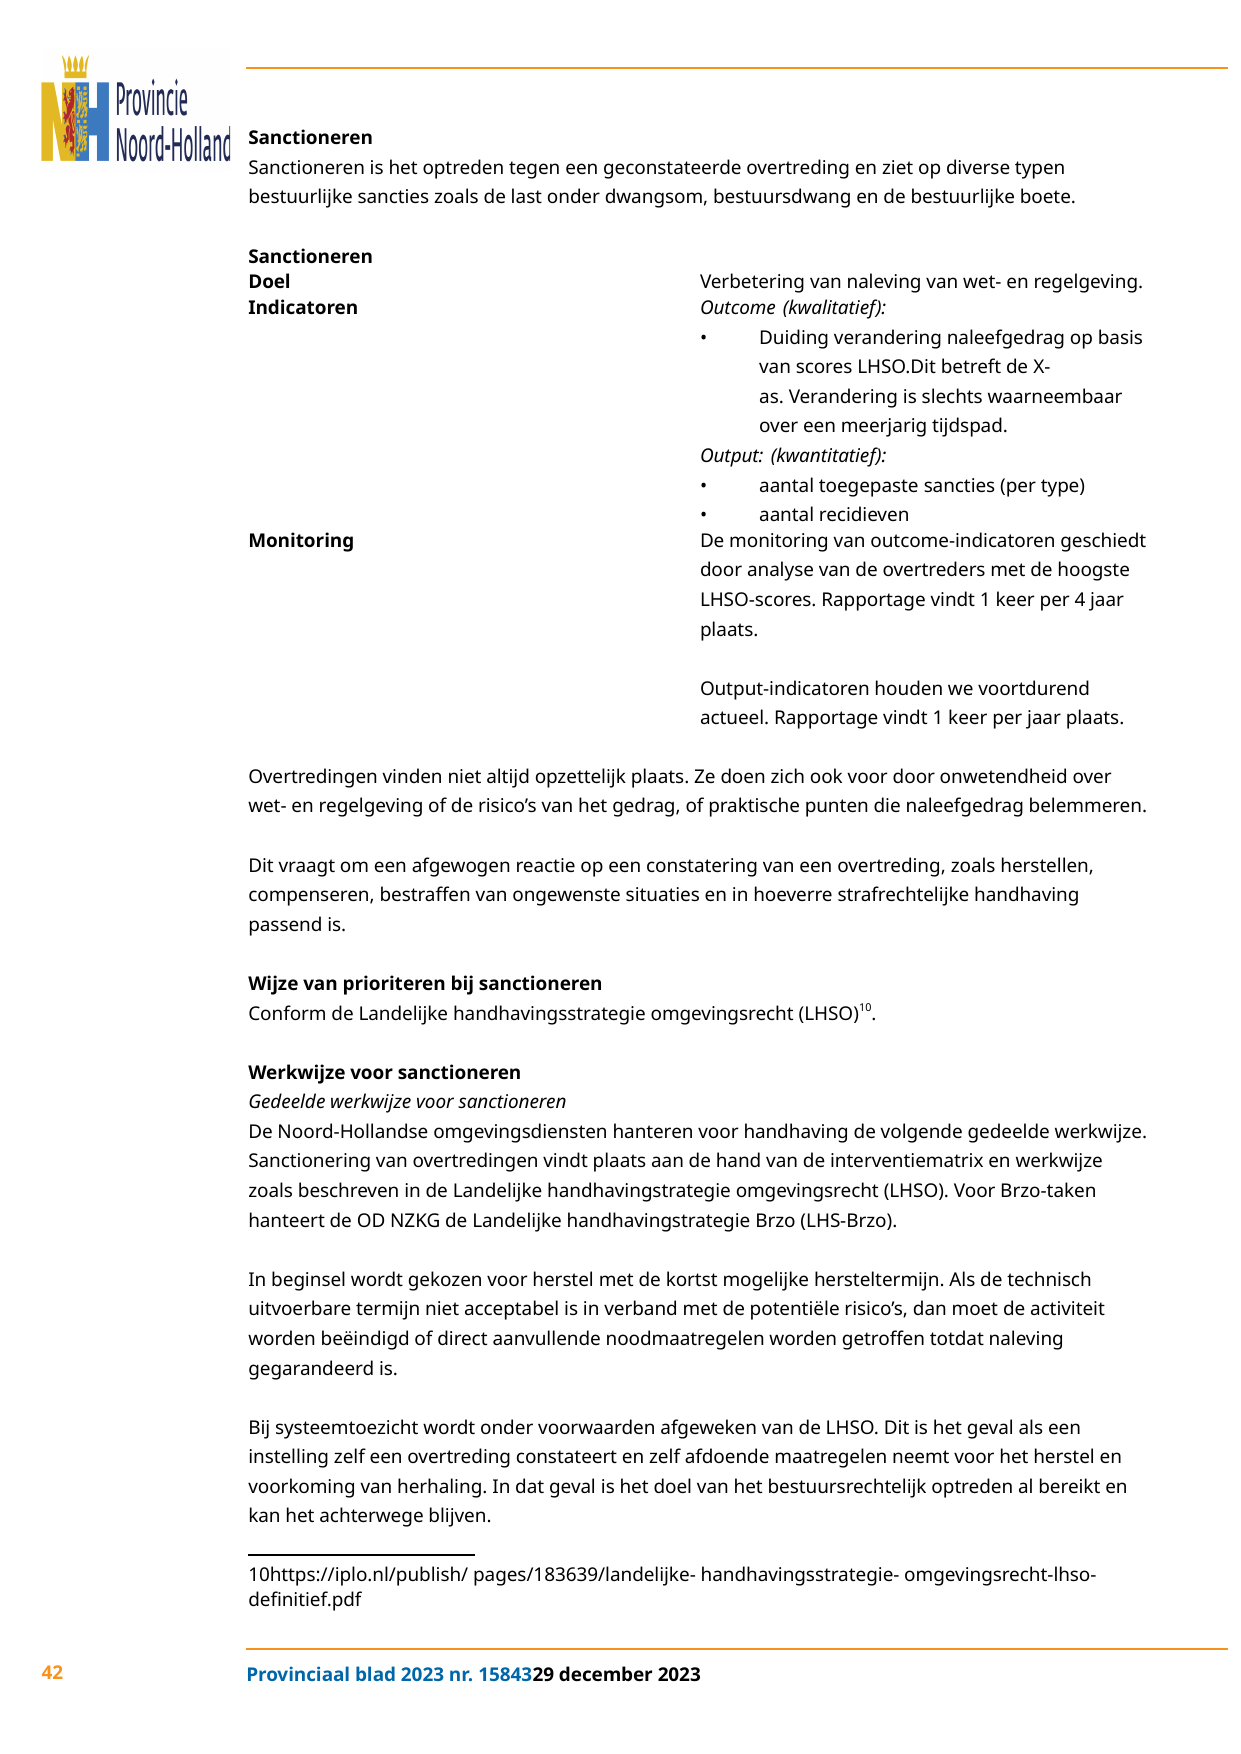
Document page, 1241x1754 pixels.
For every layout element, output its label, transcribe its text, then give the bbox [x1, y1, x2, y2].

text In beginsel wordt gekozen voor herstel met de kortst mogelijke hersteltermijn. Als de technisch uitvoerbare termijn niet acceptabel is in verband met de potentiële risico’s, dan moet de activiteit worden beëindigd of direct aanvullende noodmaatregelen worden getroffen totdat naleving gegarandeerd is. [248, 1266, 1152, 1381]
table_cell Verbetering van naleving van wet- en regelgeving. [700, 269, 1152, 294]
picture [41, 47, 231, 172]
text De Noord-Hollandse omgevingsdiensten hanteren voor handhaving de volgende gedeelde werkwijze. Sanctionering van overtredingen vindt plaats aan de hand van de interventiematrix en werkwijze zoals beschreven in de Landelijke handhavingstrategie omgevingsrecht (LHSO). Voor Brzo-taken hanteert de OD NZKG de Landelijke handhavingstrategie Brzo (LHS-Brzo). [248, 1118, 1152, 1233]
table_cell Indicatoren [248, 294, 700, 527]
table_cell Outcome (kwalitatief): Duiding verandering naleefgedrag op basis van scores LHSO.Dit betreft de X-as. Verandering is slechts waarneembaar over een meerjarig tijdspad. Output: (kwantitatief): aantal toegepaste sancties (per type) aantal recidieven [700, 294, 1152, 527]
table_cell Monitoring [248, 527, 700, 730]
table_cell De monitoring van outcome-indicatoren geschiedt door analyse van de overtreders met de hoogste LHSO-scores. Rapportage vindt 1 keer per 4 jaar plaats. Output-indicatoren houden we voortdurend actueel. Rapportage vindt 1 keer per jaar plaats. [700, 527, 1152, 730]
text Conform de Landelijke handhavingsstrategie omgevingsrecht (LHSO). [248, 1000, 1152, 1026]
text Bij systeemtoezicht wordt onder voorwaarden afgeweken van de LHSO. Dit is het geval als een instelling zelf een overtreding constateert en zelf afdoende maatregelen neemt voor het herstel en voorkoming van herhaling. In dat geval is het doel van het bestuursrechtelijk optreden al bereikt en kan het achterwege blijven. [248, 1414, 1152, 1528]
text Sanctioneren is het optreden tegen een geconstateerde overtreding en ziet op diverse typen bestuurlijke sancties zoals de last onder dwangsom, bestuursdwang en de bestuurlijke boete. [248, 154, 1152, 209]
table_header Sanctioneren [248, 243, 1152, 268]
text https://iplo.nl/publish/ pages/183639/landelijke- handhavingsstrategie- omgevingsrecht-lhso- definitief.pdf [248, 1561, 1152, 1612]
text Dit vraagt om een afgewogen reactie op een constatering van een overtreding, zoals herstellen, compenseren, bestraffen van ongewenste situaties en in hoeverre strafrechtelijke handhaving passend is. [248, 852, 1152, 937]
text Overtredingen vinden niet altijd opzettelijk plaats. Ze doen zich ook voor door onwetendheid over wet- en regelgeving of de risico’s van het gedrag, of praktische punten die naleefgedrag belemmeren. [248, 763, 1152, 818]
table_cell Doel [248, 269, 700, 294]
text Wijze van prioriteren bij sanctioneren [248, 970, 1152, 996]
text Sanctioneren [248, 124, 1152, 150]
text Werkwijze voor sanctioneren [248, 1059, 1152, 1085]
text Gedeelde werkwijze voor sanctioneren [248, 1088, 1152, 1114]
